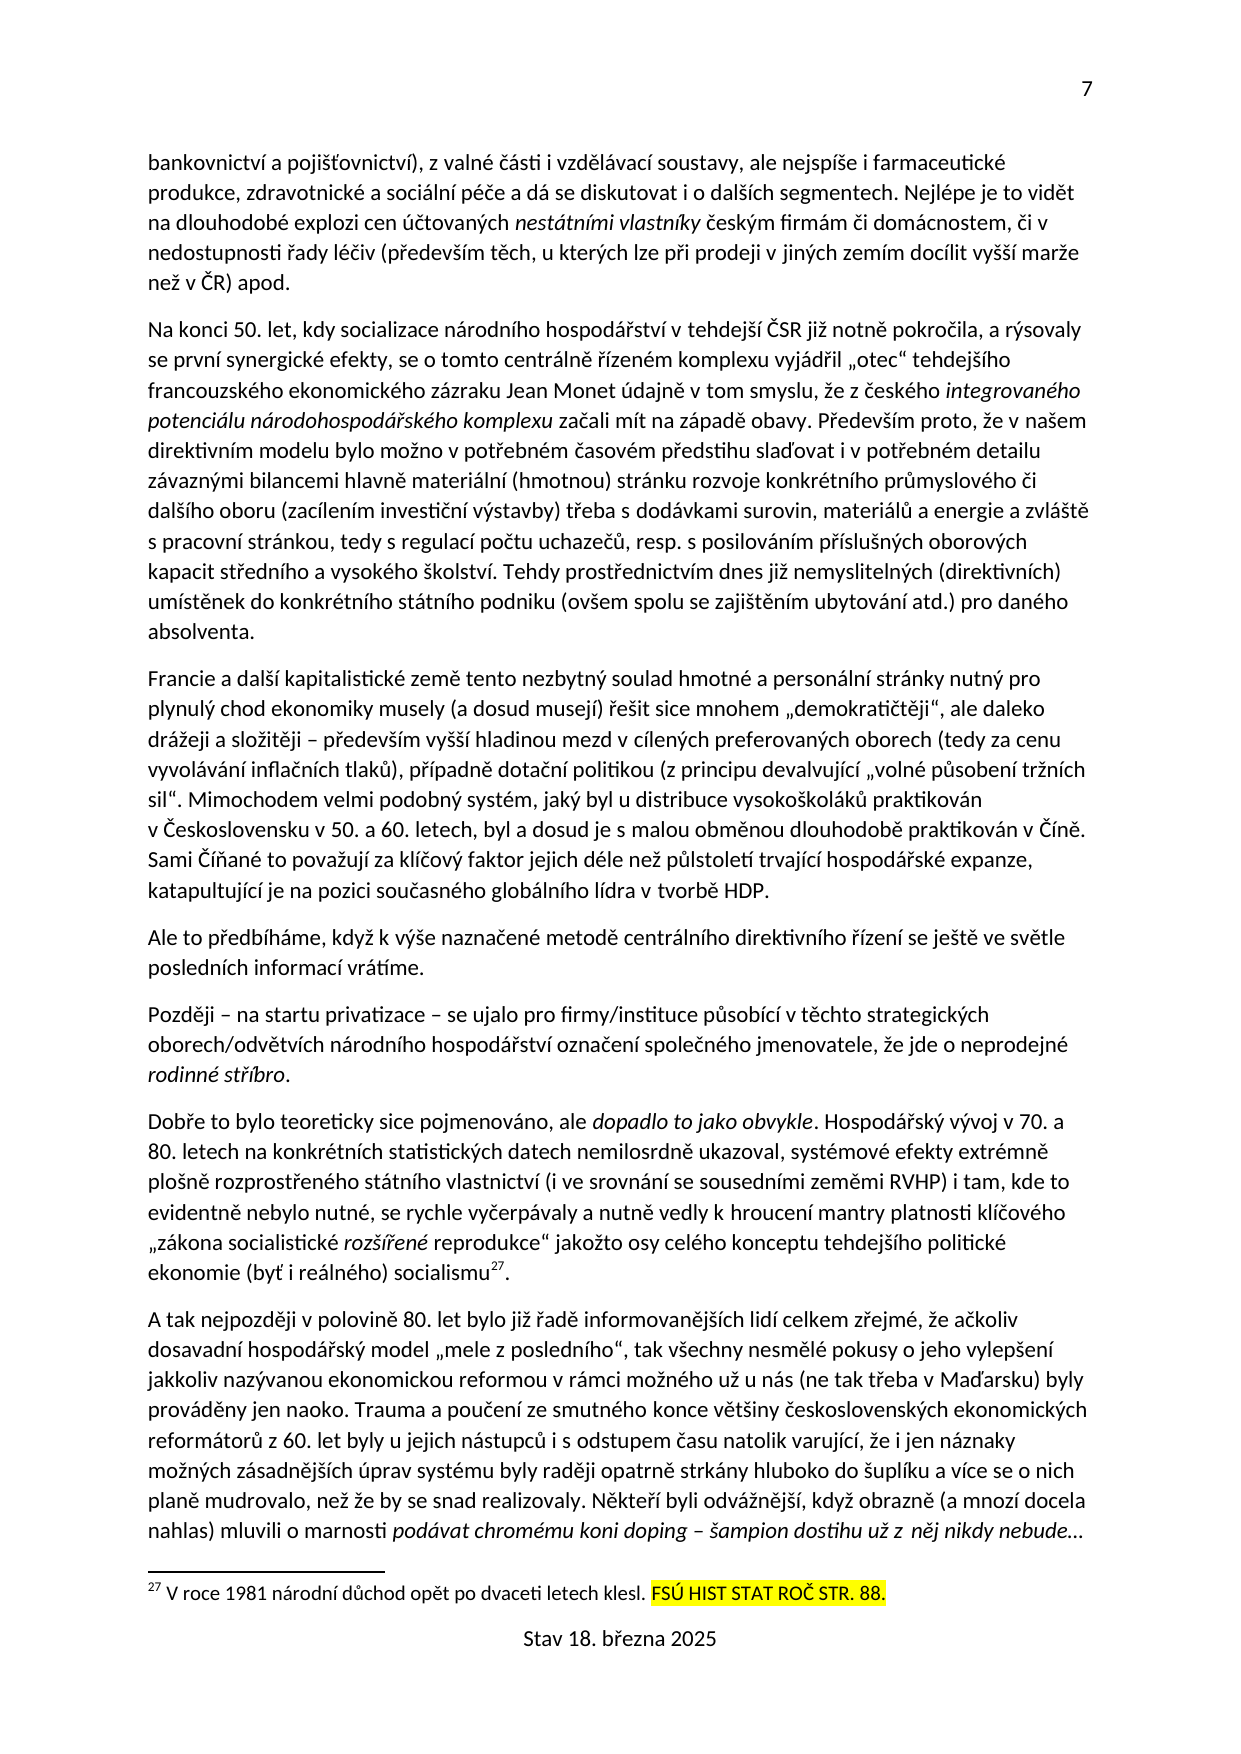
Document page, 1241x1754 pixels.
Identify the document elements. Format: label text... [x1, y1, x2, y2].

text Francie a další kapitalistické země tento nezbytný soulad hmotné a personální stránky nutný pro plynulý chod ekonomiky musely (a dosud musejí) řešit sice mnohem „demokratičtěji“, ale daleko drážeji a složitěji – především vyšší hladinou mezd v cílených preferovaných oborech (tedy za cenu vyvolávání inflačních tlaků), případně dotační politikou (z principu devalvující „volné působení tržních sil“. Mimochodem velmi podobný systém, jaký byl u distribuce vysokoškoláků praktikován v Československu v 50. a 60. letech, byl a dosud je s malou obměnou dlouhodobě praktikován v Číně. Sami Číňané to považují za klíčový faktor jejich déle než půlstoletí trvající hospodářské expanze, katapultující je na pozici současného globálního lídra v tvorbě HDP. [148, 664, 1093, 904]
text bankovnictví a pojišťovnictví), z valné části i vzdělávací soustavy, ale nejspíše i farmaceutické produkce, zdravotnické a sociální péče a dá se diskutovat i o dalších segmentech. Nejlépe je to vidět na dlouhodobé explozi cen účtovaných nestátními vlastníky českým firmám či domácnostem, či v nedostupnosti řady léčiv (především těch, u kterých lze při prodeji v jiných zemím docílit vyšší marže než v ČR) apod. [148, 148, 1093, 296]
text Dobře to bylo teoreticky sice pojmenováno, ale dopadlo to jako obvykle. Hospodářský vývoj v 70. a 80. letech na konkrétních statistických datech nemilosrdně ukazoval, systémové efekty extrémně plošně rozprostřeného státního vlastnictví (i ve srovnání se sousedními zeměmi RVHP) i tam, kde to evidentně nebylo nutné, se rychle vyčerpávaly a nutně vedly k hroucení mantry platnosti klíčového „zákona socialistické rozšířené reprodukce“ jakožto osy celého konceptu tehdejšího politické ekonomie (byť i reálného) socialismu. [148, 1107, 1093, 1286]
text A tak nejpozději v polovině 80. let bylo již řadě informovanějších lidí celkem zřejmé, že ačkoliv dosavadní hospodářský model „mele z posledního“, tak všechny nesmělé pokusy o jeho vylepšení jakkoliv nazývanou ekonomickou reformou v rámci možného už u nás (ne tak třeba v Maďarsku) byly prováděny jen naoko. Trauma a poučení ze smutného konce většiny československých ekonomických reformátorů z 60. let byly u jejich nástupců i s odstupem času natolik varující, že i jen náznaky možných zásadnějších úprav systému byly raději opatrně strkány hluboko do šuplíku a více se o nich planě mudrovalo, než že by se snad realizovaly. Někteří byli odvážnější, když obrazně (a mnozí docela nahlas) mluvili o marnosti podávat chromému koni doping – šampion dostihu už z něj nikdy nebude… [148, 1305, 1093, 1544]
text Na konci 50. let, kdy socializace národního hospodářství v tehdejší ČSR již notně pokročila, a rýsovaly se první synergické efekty, se o tomto centrálně řízeném komplexu vyjádřil „otec“ tehdejšího francouzského ekonomického zázraku Jean Monet údajně v tom smyslu, že z českého integrovaného potenciálu národohospodářského komplexu začali mít na západě obavy. Především proto, že v našem direktivním modelu bylo možno v potřebném časovém předstihu slaďovat i v potřebném detailu závaznými bilancemi hlavně materiální (hmotnou) stránku rozvoje konkrétního průmyslového či dalšího oboru (zacílením investiční výstavby) třeba s dodávkami surovin, materiálů a energie a zvláště s pracovní stránkou, tedy s regulací počtu uchazečů, resp. s posilováním příslušných oborových kapacit středního a vysokého školství. Tehdy prostřednictvím dnes již nemyslitelných (direktivních) umístěnek do konkrétního státního podniku (ovšem spolu se zajištěním ubytování atd.) pro daného absolventa. [148, 315, 1093, 645]
text V roce 1981 národní důchod opět po dvaceti letech klesl. FSÚ HIST STAT ROČ STR. 88. [148, 1578, 1093, 1606]
text Později – na startu privatizace – se ujalo pro firmy/instituce působící v těchto strategických oborech/odvětvích národního hospodářství označení společného jmenovatele, že jde o neprodejné rodinné stříbro. [148, 1000, 1093, 1088]
text Ale to předbíháme, když k výše naznačené metodě centrálního direktivního řízení se ještě ve světle posledních informací vrátíme. [148, 923, 1093, 981]
